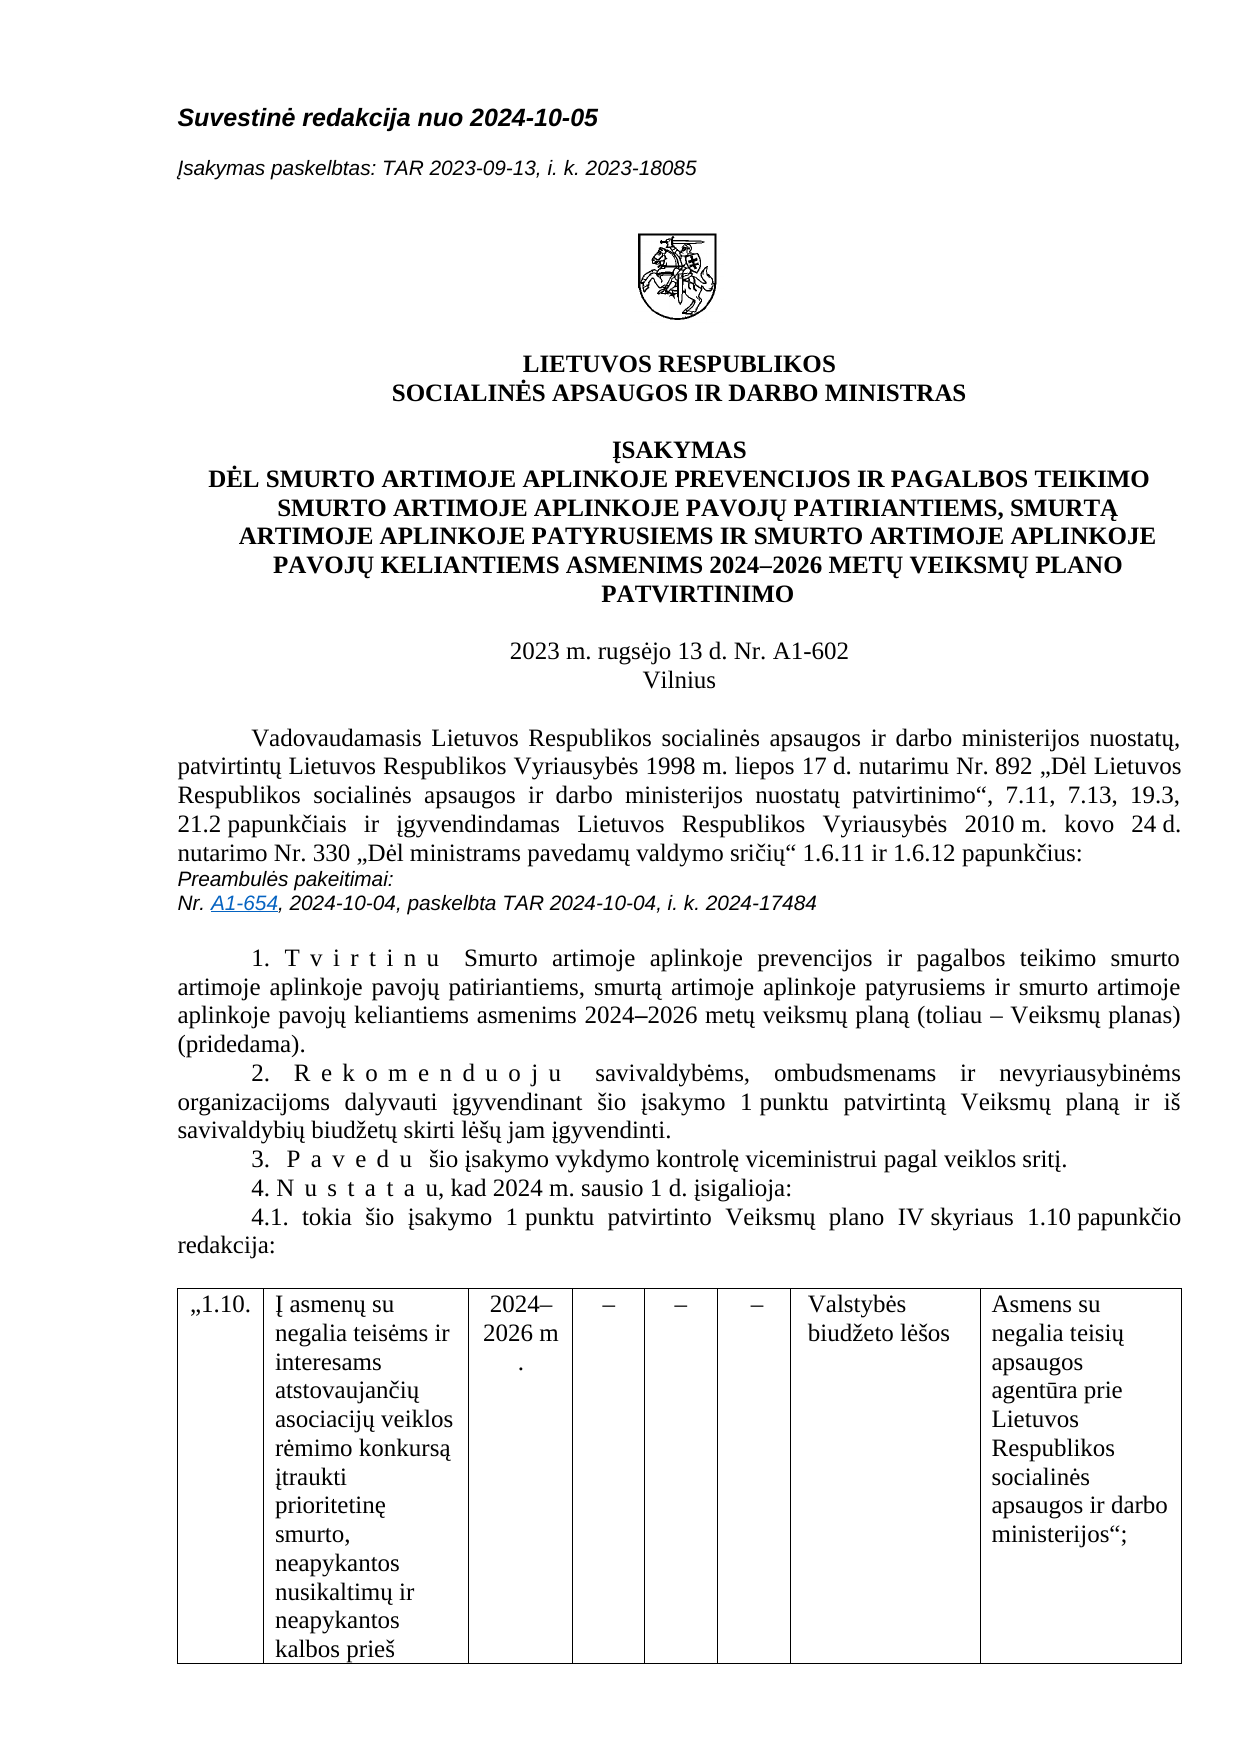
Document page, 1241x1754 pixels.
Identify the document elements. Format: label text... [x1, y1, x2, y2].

text 2023 m. rugsėjo 13 d. Nr. A1-602 [177, 636, 1181, 665]
table_header 2024–2026 m. [469, 1289, 572, 1663]
table_header Asmens su negalia teisių apsaugos agentūra prie Lietuvos Respublikos socialinės apsaugos ir darbo ministerijos“; [981, 1289, 1181, 1663]
text SOCIALINĖS APSAUGOS IR DARBO MINISTRAS [177, 378, 1181, 406]
text 1. Tvirtinu Smurto artimoje aplinkoje prevencijos ir pagalbos teikimo smurto artimoje aplinkoje pavojų patiriantiems, smurtą artimoje aplinkoje patyrusiems ir smurto artimoje aplinkoje pavojų keliantiems asmenims 2024–2026 metų veiksmų planą (toliau – Veiksmų planas) (pridedama). [177, 943, 1181, 1058]
text Vadovaudamasis Lietuvos Respublikos socialinės apsaugos ir darbo ministerijos nuostatų, patvirtintų Lietuvos Respublikos Vyriausybės 1998 m. liepos 17 d. nutarimu Nr. 892 „Dėl Lietuvos Respublikos socialinės apsaugos ir darbo ministerijos nuostatų patvirtinimo“, 7.11, 7.13, 19.3, 21.2 papunkčiais ir įgyvendindamas Lietuvos Respublikos Vyriausybės 2010 m. kovo 24 d. nutarimo Nr. 330 „Dėl ministrams pavedamų valdymo sričių“ 1.6.11 ir 1.6.12 papunkčius: [177, 723, 1181, 866]
table_header – [573, 1289, 644, 1663]
table_header „1.10. [178, 1289, 263, 1663]
text DĖL SMURTO ARTIMOJE APLINKOJE PREVENCIJOS IR PAGALBOS TEIKIMO SMURTO ARTIMOJE APLINKOJE PAVOJŲ PATIRIANTIEMS, SMURTĄ ARTIMOJE APLINKOJE PATYRUSIEMS IR SMURTO ARTIMOJE APLINKOJE PAVOJŲ KELIANTIEMS ASMENIMS 2024–2026 METŲ VEIKSMŲ PLANO PATVIRTINIMO [177, 464, 1181, 608]
table_header Į asmenų su negalia teisėms ir interesams atstovaujančių asociacijų veiklos rėmimo konkursą įtraukti prioritetinę smurto, neapykantos nusikaltimų ir neapykantos kalbos prieš [264, 1289, 468, 1663]
text 4.1. tokia šio įsakymo 1 punktu patvirtinto Veiksmų plano IV skyriaus 1.10 papunkčio redakcija: [177, 1202, 1181, 1259]
table_header Valstybės biudžeto lėšos [791, 1289, 980, 1663]
text Suvestinė redakcija nuo 2024-10-05 [177, 103, 1181, 132]
table_header – [645, 1289, 717, 1663]
text Nr. A1-654, 2024-10-04, paskelbta TAR 2024-10-04, i. k. 2024-17484 [177, 890, 1181, 914]
text Įsakymas paskelbtas: TAR 2023-09-13, i. k. 2023-18085 [177, 156, 1181, 180]
text 2. Rekomenduoju savivaldybėms, ombudsmenams ir nevyriausybinėms organizacijoms dalyvauti įgyvendinant šio įsakymo 1 punktu patvirtintą Veiksmų planą ir iš savivaldybių biudžetų skirti lėšų jam įgyvendinti. [177, 1058, 1181, 1144]
text ĮSAKYMAS [177, 435, 1181, 464]
text 3. Pavedu šio įsakymo vykdymo kontrolę viceministrui pagal veiklos sritį. [177, 1144, 1181, 1173]
text 4. Nustatau, kad 2024 m. sausio 1 d. įsigalioja: [177, 1173, 1181, 1202]
table_header – [718, 1289, 790, 1663]
text LIETUVOS RESPUBLIKOS [177, 349, 1181, 378]
text Preambulės pakeitimai: [177, 866, 1181, 890]
text Vilnius [177, 665, 1181, 694]
